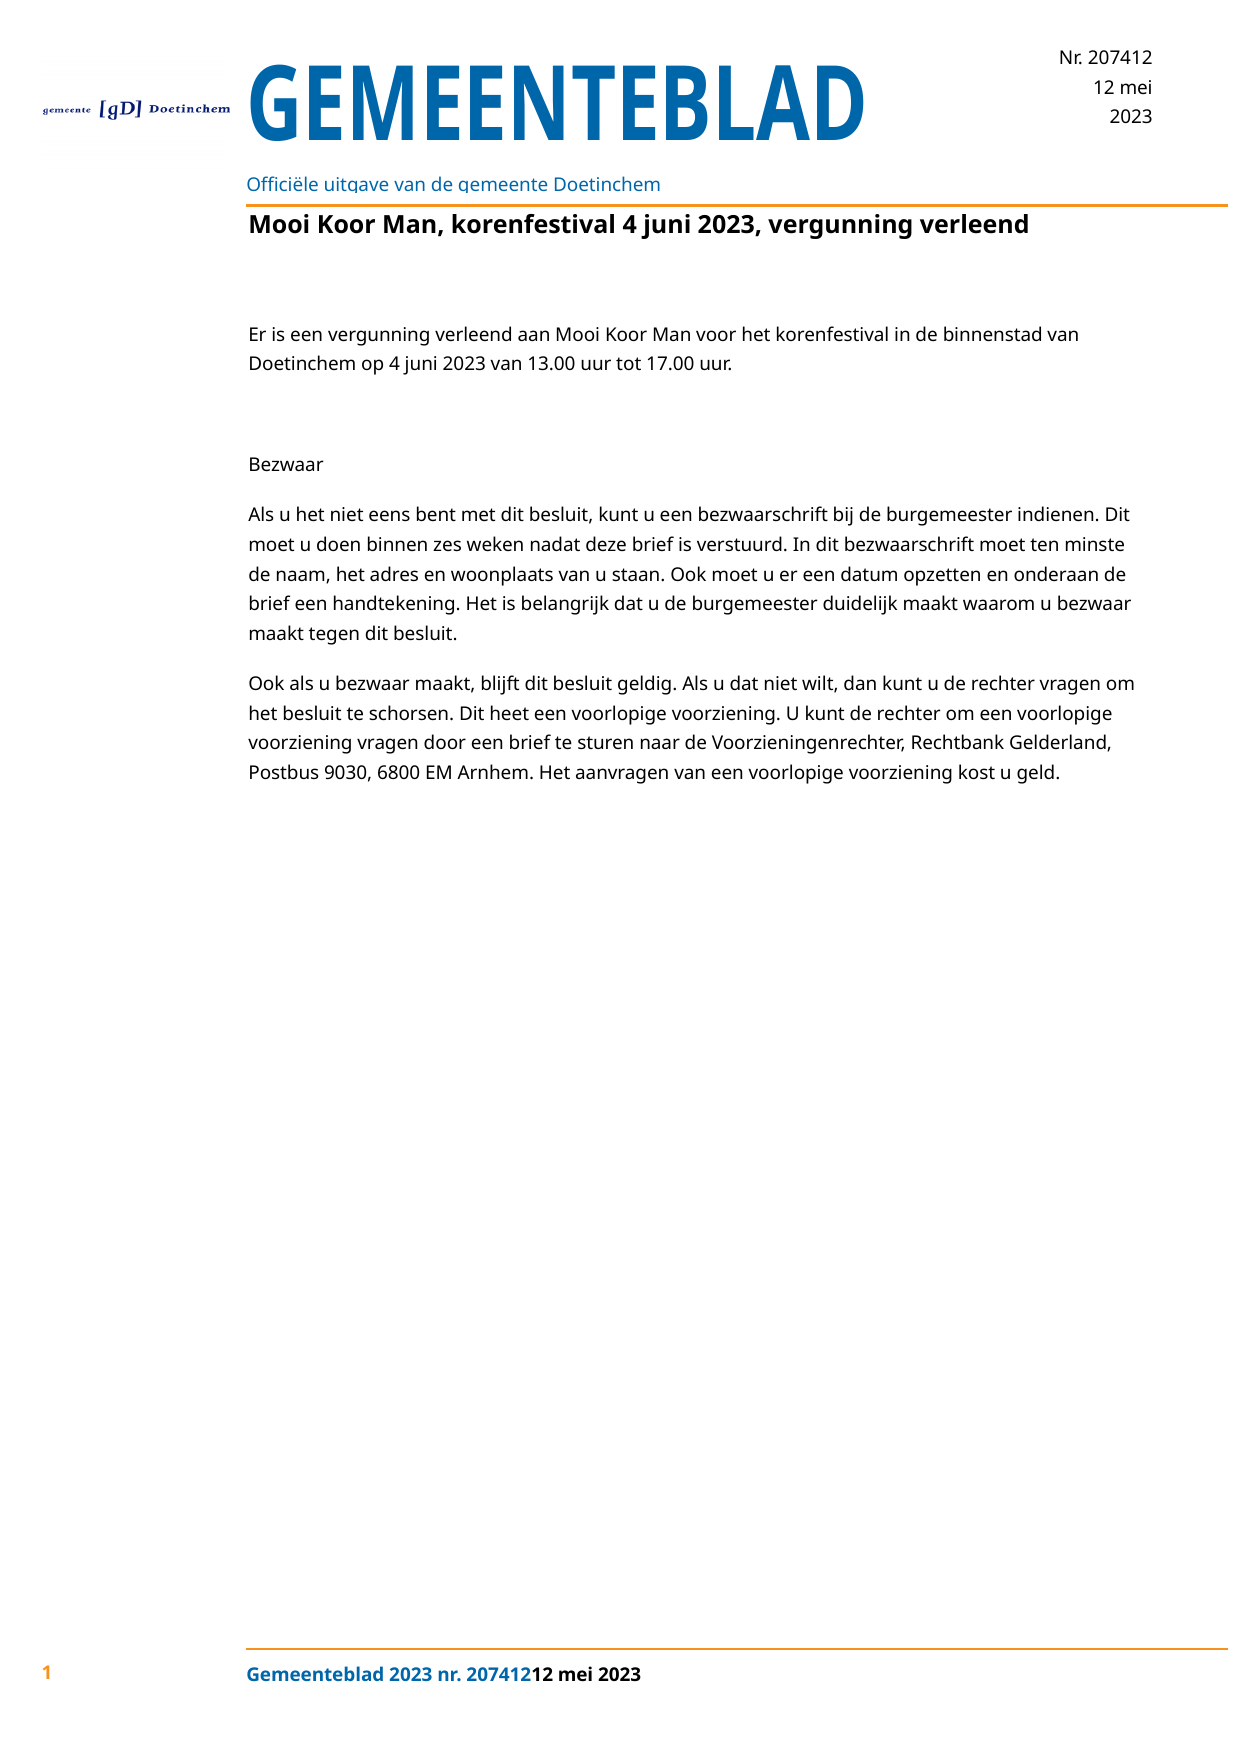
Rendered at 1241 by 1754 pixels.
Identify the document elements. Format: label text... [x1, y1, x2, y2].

text Als u het niet eens bent met dit besluit, kunt u een bezwaarschrift bij de burgemeester indienen. Dit moet u doen binnen zes weken nadat deze brief is verstuurd. In dit bezwaarschrift moet ten minste de naam, het adres en woonplaats van u staan. Ook moet u er een datum opzetten en onderaan de brief een handtekening. Het is belangrijk dat u de burgemeester duidelijk maakt waarom u bezwaar maakt tegen dit besluit. [248, 502, 1152, 646]
text Mooi Koor Man, korenfestival 4 juni 2023, vergunning verleend [248, 207, 1152, 241]
picture [41, 47, 231, 172]
text Ook als u bezwaar maakt, blijft dit besluit geldig. Als u dat niet wilt, dan kunt u de rechter vragen om het besluit te schorsen. Dit heet een voorlopige voorziening. U kunt de rechter om een voorlopige voorziening vragen door een brief te sturen naar de Voorzieningenrechter, Rechtbank Gelderland, Postbus 9030, 6800 EM Arnhem. Het aanvragen van een voorlopige voorziening kost u geld. [248, 670, 1152, 785]
text Bezwaar [248, 451, 1152, 477]
text Er is een vergunning verleend aan Mooi Koor Man voor het korenfestival in de binnenstad van Doetinchem op 4 juni 2023 van 13.00 uur tot 17.00 uur. [248, 321, 1152, 376]
